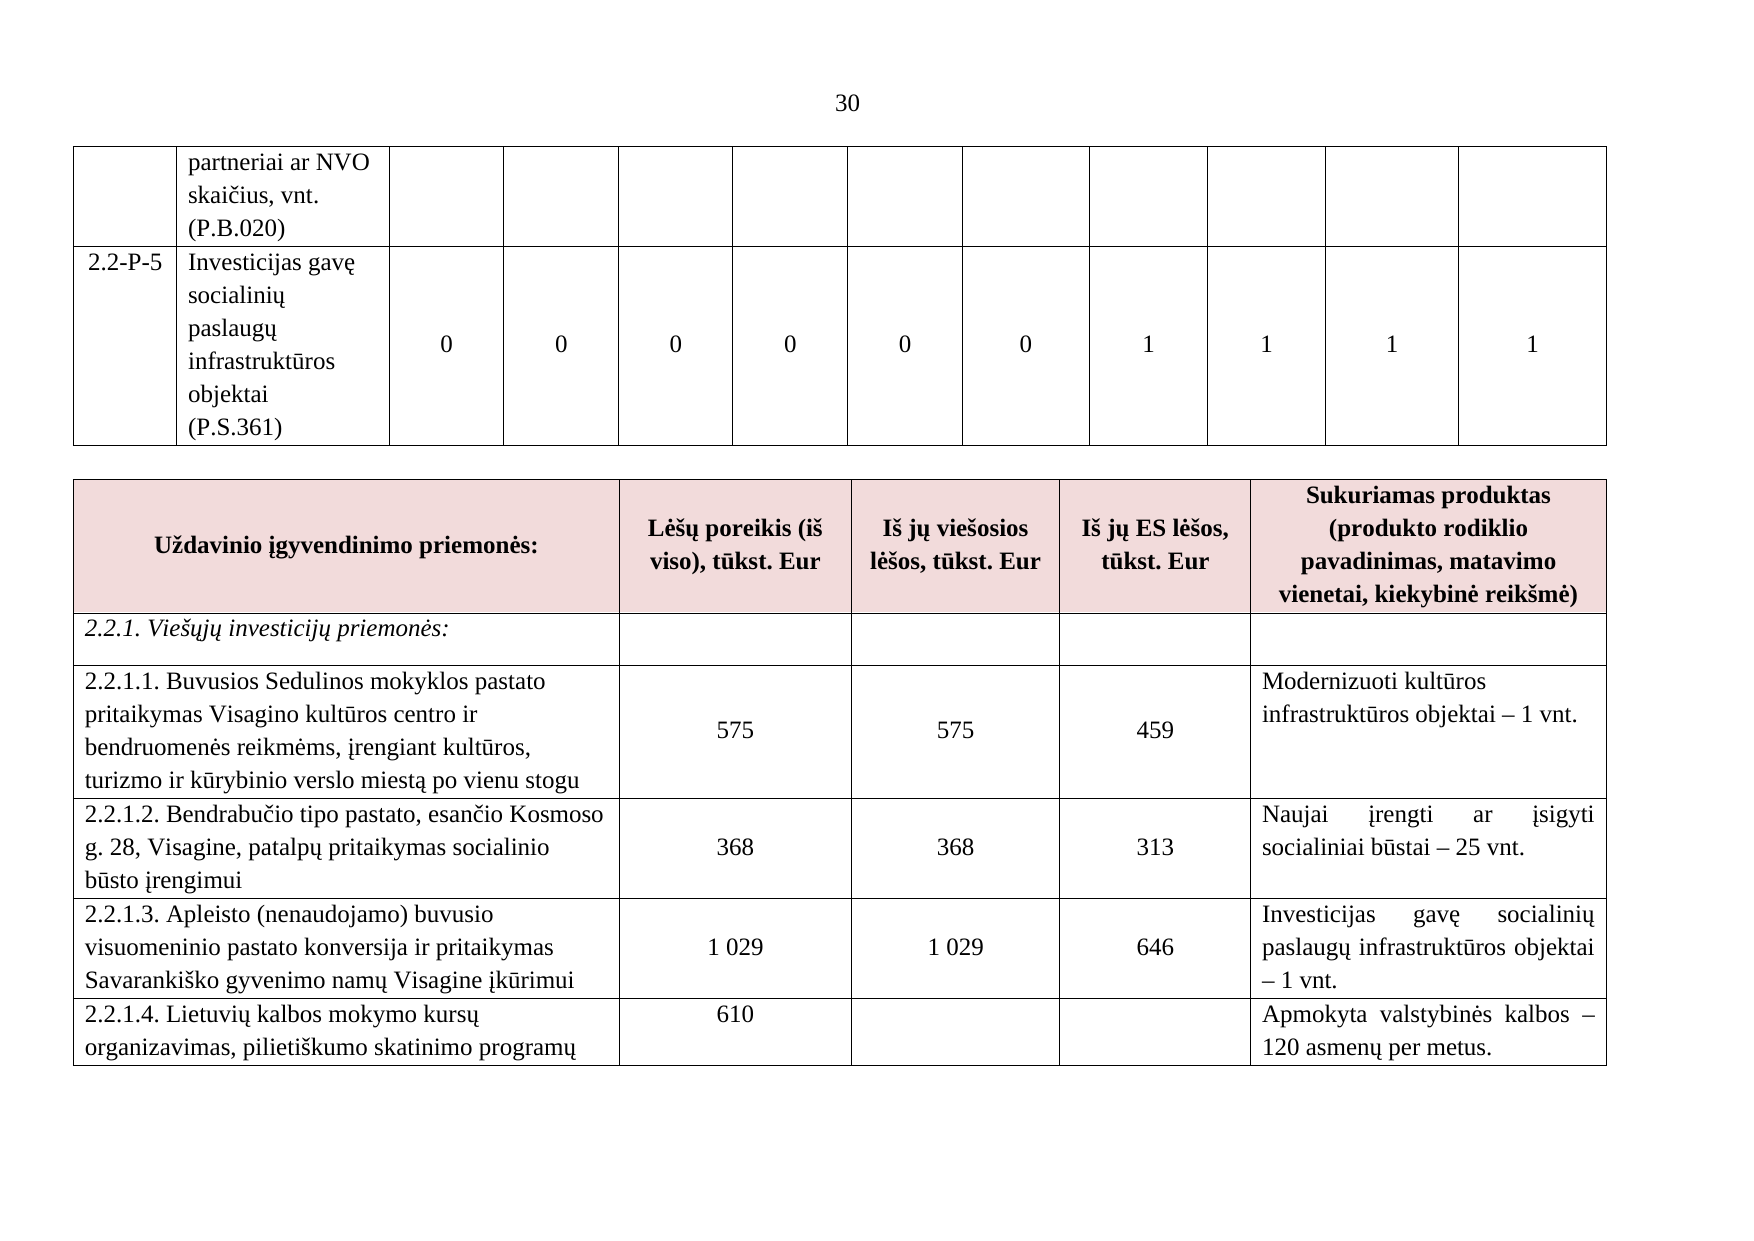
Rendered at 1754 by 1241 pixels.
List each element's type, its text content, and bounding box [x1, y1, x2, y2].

table_cell [74, 147, 176, 246]
table_cell 575 [852, 666, 1059, 798]
table_cell 575 [620, 666, 851, 798]
table_cell 368 [852, 799, 1059, 898]
table_cell Apmokyta valstybinės kalbos – 120 asmenų per metus. [1251, 999, 1606, 1065]
table_cell 2.2-P-5 [74, 247, 176, 445]
table_cell [1459, 147, 1606, 246]
table_cell [1060, 614, 1250, 665]
table_cell [1060, 999, 1250, 1065]
table_cell 459 [1060, 666, 1250, 798]
table_cell 1 [1208, 247, 1325, 445]
table_cell [1208, 147, 1325, 246]
table_cell 313 [1060, 799, 1250, 898]
table_header Lėšų poreikis (iš viso), tūkst. Eur [620, 480, 851, 612]
table_cell 646 [1060, 899, 1250, 998]
table_cell 368 [620, 799, 851, 898]
table_cell 0 [504, 247, 618, 445]
table_cell [390, 147, 503, 246]
table_cell [963, 147, 1089, 246]
table_cell 2.2.1.4. Lietuvių kalbos mokymo kursų organizavimas, pilietiškumo skatinimo programų [74, 999, 619, 1065]
table_cell 1 [1090, 247, 1207, 445]
table_cell [852, 614, 1059, 665]
table_header Iš jų viešosios lėšos, tūkst. Eur [852, 480, 1059, 612]
table_cell 2.2.1. Viešųjų investicijų priemonės: [74, 614, 619, 665]
table_cell [504, 147, 618, 246]
table_cell 1 [1326, 247, 1458, 445]
table_cell [1326, 147, 1458, 246]
table_cell 0 [963, 247, 1089, 445]
table_cell [848, 147, 962, 246]
table_cell Investicijas gavę socialinių paslaugų infrastruktūros objektai (P.S.361) [177, 247, 389, 445]
table_cell Naujai įrengti ar įsigyti socialiniai būstai – 25 vnt. [1251, 799, 1606, 898]
table_cell 2.2.1.3. Apleisto (nenaudojamo) buvusio visuomeninio pastato konversija ir pritaikymas Savarankiško gyvenimo namų Visagine įkūrimui [74, 899, 619, 998]
table_cell [852, 999, 1059, 1065]
table_cell 2.2.1.1. Buvusios Sedulinos mokyklos pastato pritaikymas Visagino kultūros centro ir bendruomenės reikmėms, įrengiant kultūros, turizmo ir kūrybinio verslo miestą po vienu stogu [74, 666, 619, 798]
table_cell [733, 147, 847, 246]
table_cell 2.2.1.2. Bendrabučio tipo pastato, esančio Kosmoso g. 28, Visagine, patalpų pritaikymas socialinio būsto įrengimui [74, 799, 619, 898]
table_cell 0 [848, 247, 962, 445]
table_cell [1251, 614, 1606, 665]
table_cell 1 [1459, 247, 1606, 445]
table_cell partneriai ar NVO skaičius, vnt. (P.B.020) [177, 147, 389, 246]
table_header Sukuriamas produktas (produkto rodiklio pavadinimas, matavimo vienetai, kiekybinė reikšmė) [1251, 480, 1606, 612]
table_cell 0 [619, 247, 732, 445]
table_cell [619, 147, 732, 246]
table_cell [620, 614, 851, 665]
table_cell 0 [390, 247, 503, 445]
table_cell [1090, 147, 1207, 246]
table_header Uždavinio įgyvendinimo priemonės: [74, 480, 619, 612]
table_cell Modernizuoti kultūros infrastruktūros objektai – 1 vnt. [1251, 666, 1606, 798]
table_cell 1 029 [852, 899, 1059, 998]
table_cell 610 [620, 999, 851, 1065]
table_cell 1 029 [620, 899, 851, 998]
table_cell Investicijas gavę socialinių paslaugų infrastruktūros objektai – 1 vnt. [1251, 899, 1606, 998]
table_header Iš jų ES lėšos, tūkst. Eur [1060, 480, 1250, 612]
table_cell 0 [733, 247, 847, 445]
